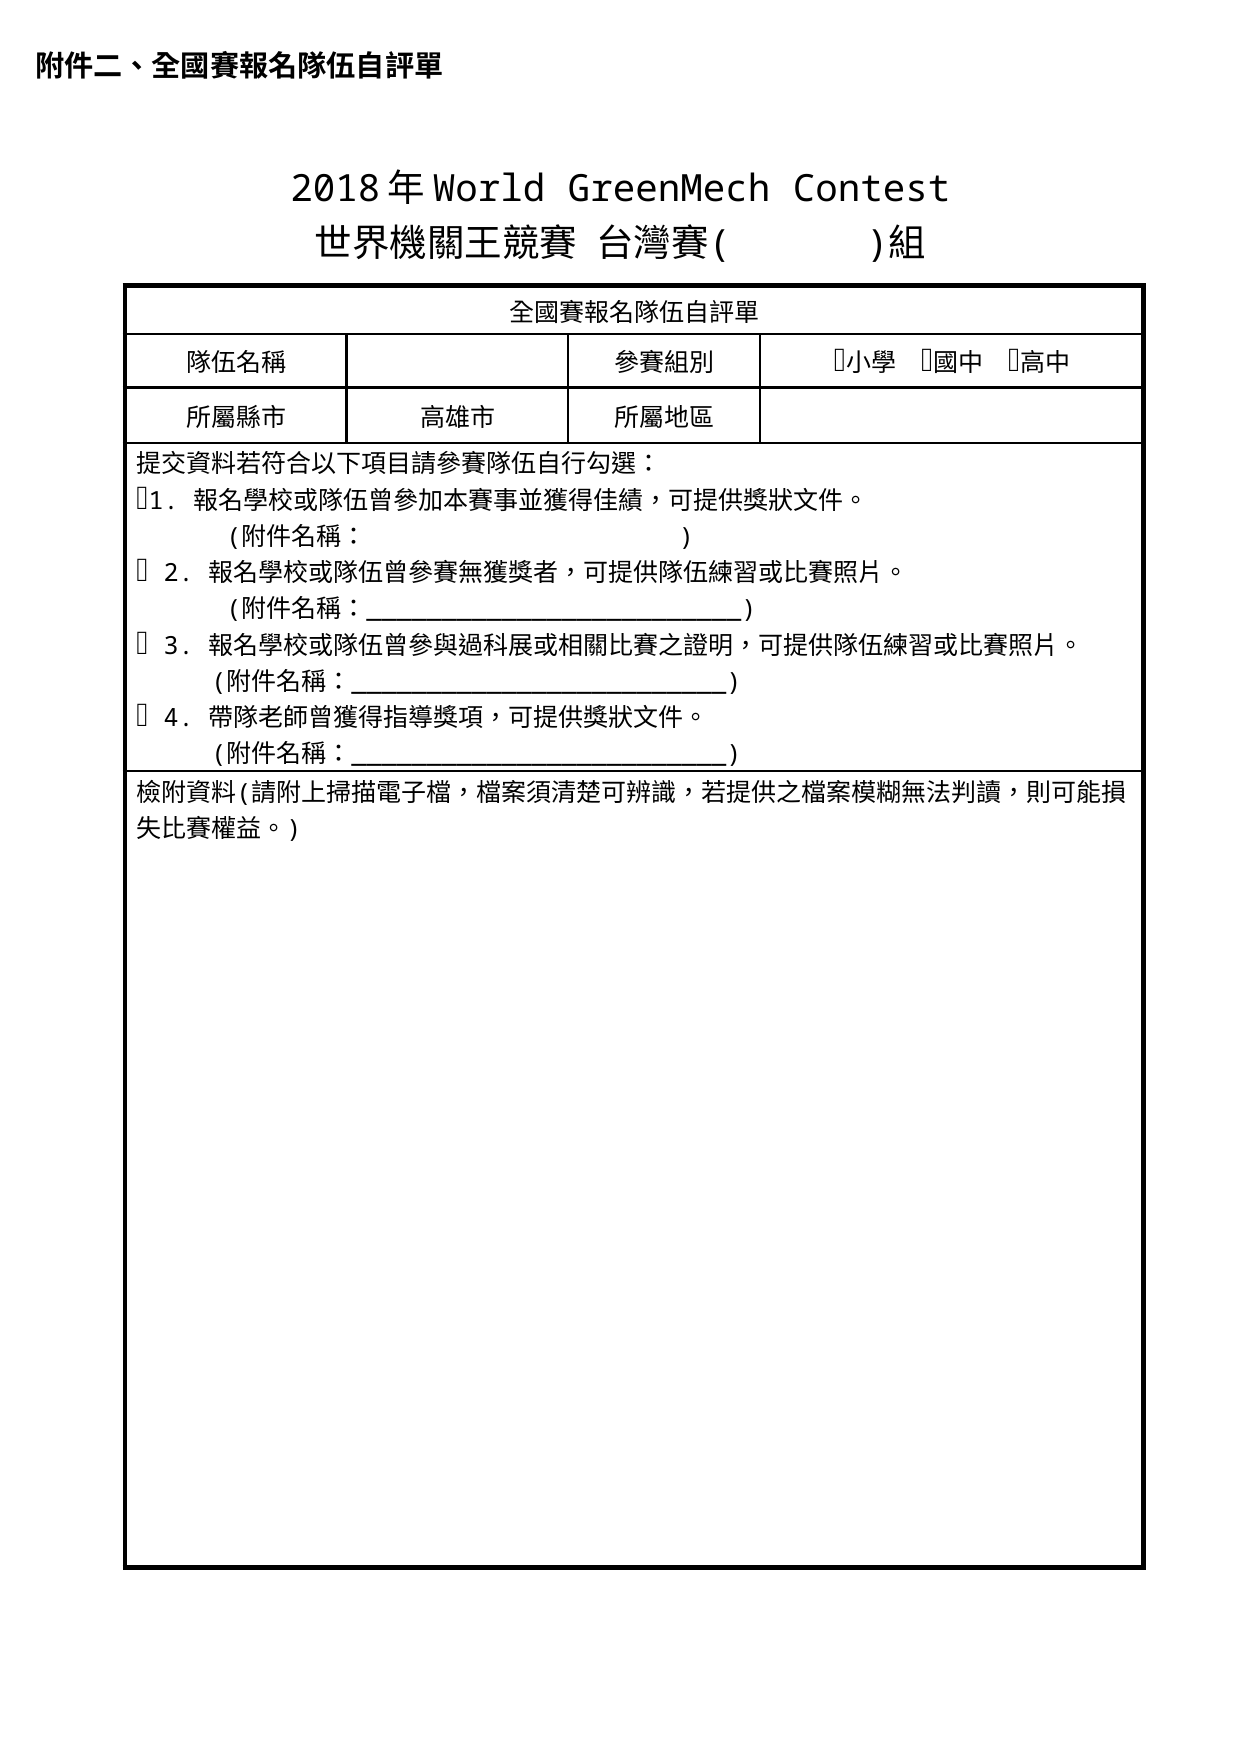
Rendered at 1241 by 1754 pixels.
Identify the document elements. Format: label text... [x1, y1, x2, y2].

text 2018年World GreenMech Contest [187, 158, 1053, 213]
table_cell 所屬縣市 [127, 389, 345, 442]
table_cell 參賽組別 [569, 335, 759, 386]
text 附件二、全國賽報名隊伍自評單 [35, 42, 460, 84]
table_cell 檢附資料(請附上掃描電子檔，檔案須清楚可辨識，若提供之檔案模糊無法判讀，則可能損失比賽權益。) [127, 772, 1141, 1565]
table_cell 所屬地區 [569, 389, 759, 442]
table_header 全國賽報名隊伍自評單 [127, 288, 1141, 333]
table_cell [761, 389, 1141, 442]
table_cell 高雄市 [348, 389, 567, 442]
table_cell 提交資料若符合以下項目請參賽隊伍自行勾選： 1. 報名學校或隊伍曾參加本賽事並獲得佳績，可提供獎狀文件。 (附件名稱： )  2. 報名學校或隊伍曾參賽無獲獎者，可提供隊伍練習或比賽照片。 (附件名稱：_________________________)  3. 報名學校或隊伍曾參與過科展或相關比賽之證明，可提供隊伍練習或比賽照片。 (附件名稱：_________________________)  4. 帶隊老師曾獲得指導獎項，可提供獎狀文件。 (附件名稱：_________________________) [127, 444, 1141, 770]
table_cell 隊伍名稱 [127, 335, 345, 386]
text [20, 35, 475, 124]
table_cell [348, 335, 567, 386]
table_cell 小學 國中 高中 [761, 335, 1141, 386]
text 世界機關王競賽 台灣賽( )組 [187, 213, 1053, 267]
